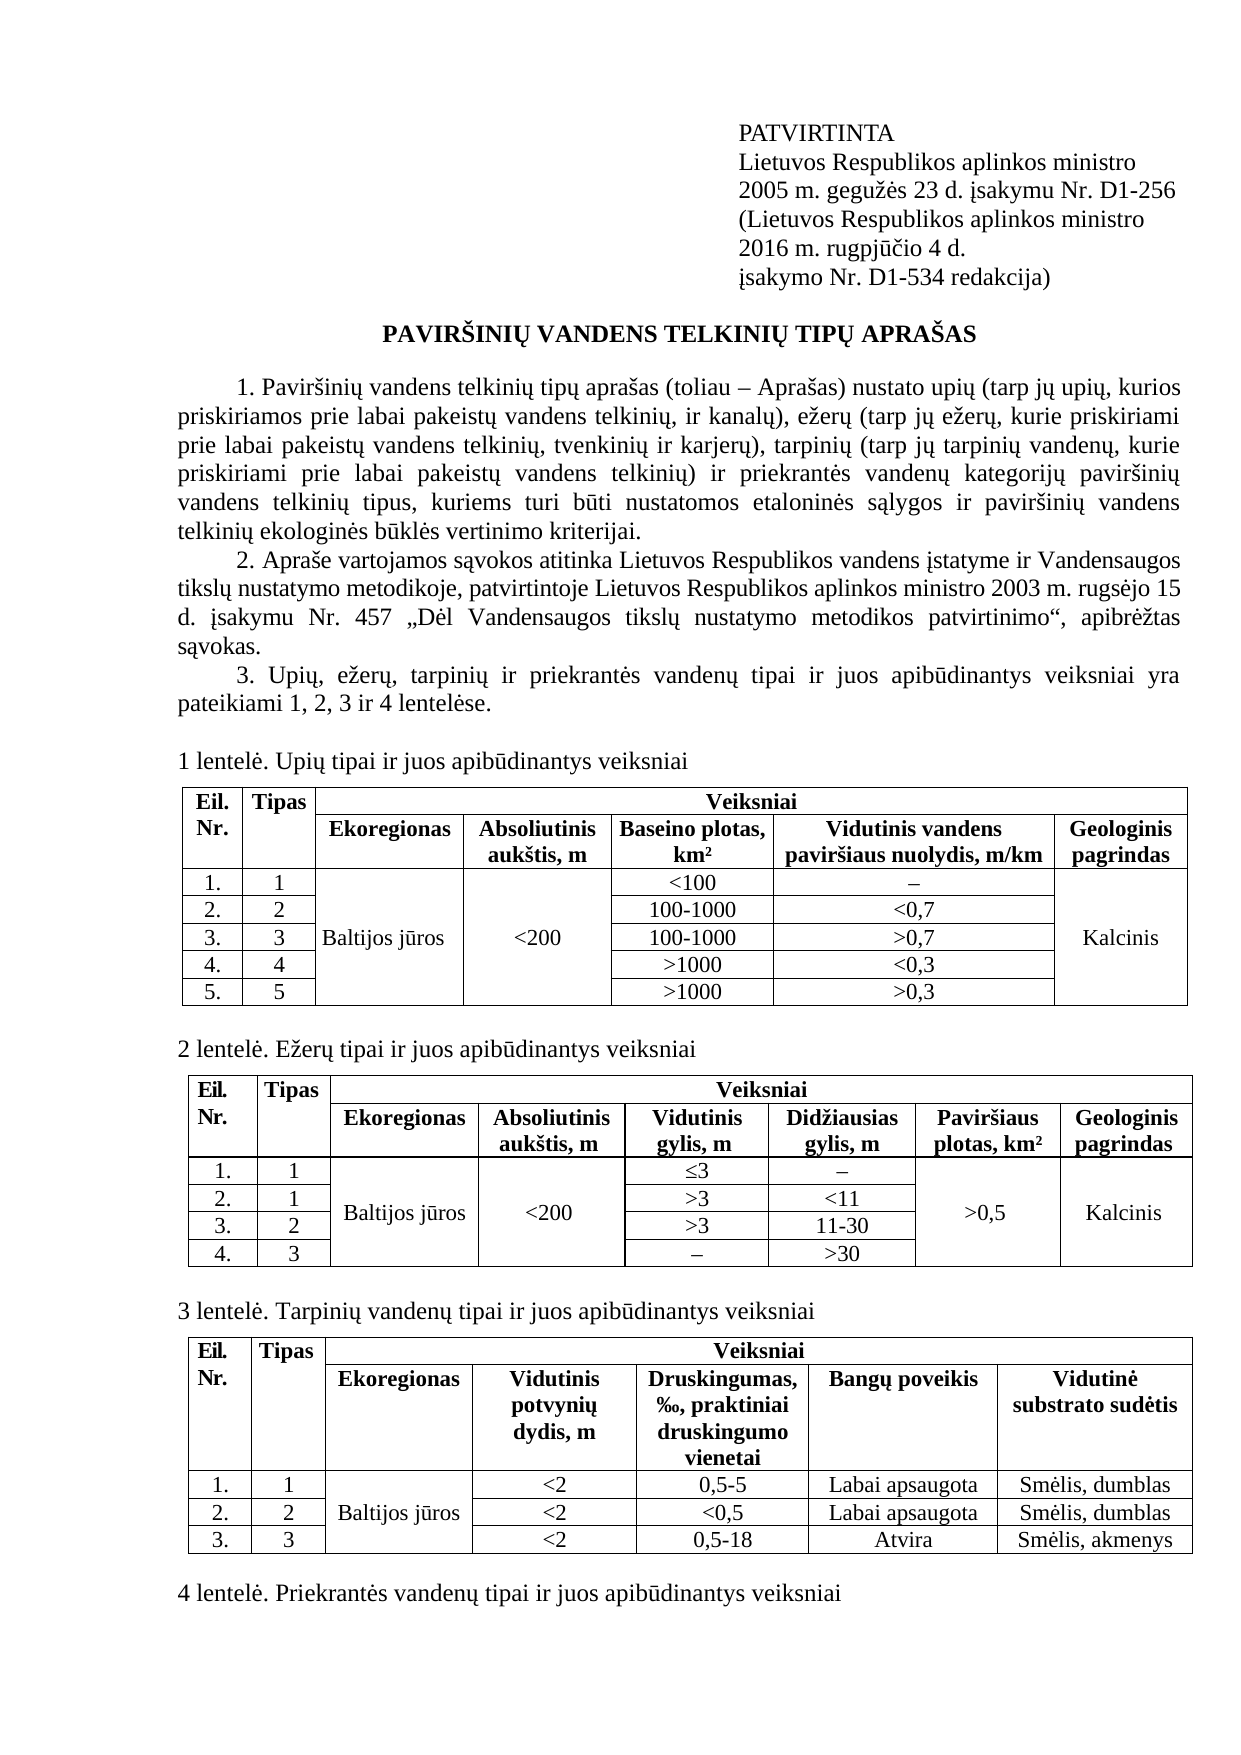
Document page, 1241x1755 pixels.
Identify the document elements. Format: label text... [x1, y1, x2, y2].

text 1. Paviršinių vandens telkinių tipų aprašas (toliau – Aprašas) nustato upių (tarp jų upių, kurios priskiriamos prie labai pakeistų vandens telkinių, ir kanalų), ežerų (tarp jų ežerų, kurie priskiriami prie labai pakeistų vandens telkinių, tvenkinių ir karjerų), tarpinių (tarp jų tarpinių vandenų, kurie priskiriami prie labai pakeistų vandens telkinių) ir priekrantės vandenų kategorijų paviršinių vandens telkinių tipus, kuriems turi būti nustatomos etaloninės sąlygos ir paviršinių vandens telkinių ekologinės būklės vertinimo kriterijai. [177, 372, 1181, 545]
table_cell 0,5-18 [637, 1526, 808, 1553]
table_cell <0,7 [774, 896, 1054, 923]
table_cell 3. [189, 1526, 251, 1553]
table_cell 3 [258, 1240, 330, 1266]
table_header Veiksniai [331, 1076, 1192, 1103]
table_cell 2 [243, 896, 315, 923]
table_cell Vidutinis gylis, m [626, 1104, 768, 1156]
table_cell 1. [189, 1471, 251, 1498]
table_cell <200 [479, 1158, 624, 1266]
table_header Eil. Nr. [189, 1076, 257, 1156]
table_cell – [769, 1158, 915, 1184]
table_cell 2. [189, 1185, 257, 1211]
table_cell Geologinis pagrindas [1061, 1104, 1192, 1156]
table_cell Paviršiaus plotas, km² [916, 1104, 1060, 1156]
table_cell Ekoregionas [316, 815, 463, 868]
table_cell 1 [258, 1158, 330, 1184]
table_cell Baltijos jūros [331, 1158, 478, 1266]
table_cell 3 [243, 924, 315, 950]
table_header Tipas [243, 788, 315, 868]
table_cell 1. [183, 869, 242, 895]
table_cell Absoliutinis aukštis, m [479, 1104, 624, 1156]
table_cell <0,3 [774, 951, 1054, 977]
table_cell Kalcinis [1061, 1158, 1192, 1266]
table_cell 2 [258, 1212, 330, 1239]
table_cell 1. [189, 1158, 257, 1184]
table_cell Bangų poveikis [809, 1365, 997, 1470]
table_cell >0,3 [774, 979, 1054, 1005]
table_cell Geologinis pagrindas [1055, 815, 1187, 868]
text PAVIRŠINIŲ VANDENS TELKINIŲ TIPŲ APRAŠAS [177, 319, 1181, 348]
table_cell Absoliutinis aukštis, m [464, 815, 611, 868]
table_cell <100 [612, 869, 773, 895]
table_cell 100-1000 [612, 924, 773, 950]
table_cell >3 [626, 1212, 768, 1239]
table_cell <2 [473, 1471, 636, 1498]
table_cell >3 [626, 1185, 768, 1211]
table_cell – [626, 1240, 768, 1266]
table_header Tipas [258, 1076, 330, 1156]
table_header Eil. Nr. [189, 1338, 251, 1470]
table_cell >0,5 [916, 1158, 1060, 1266]
table_cell >30 [769, 1240, 915, 1266]
table_cell 2 [252, 1499, 325, 1525]
table_cell 3. [183, 924, 242, 950]
text įsakymo Nr. D1-534 redakcija) [738, 262, 1181, 291]
table_cell 5. [183, 979, 242, 1005]
table_cell >1000 [612, 979, 773, 1005]
table_cell 11-30 [769, 1212, 915, 1239]
text (Lietuvos Respublikos aplinkos ministro [738, 204, 1181, 233]
table_cell <2 [473, 1499, 636, 1525]
table_cell 3 [252, 1526, 325, 1553]
table_cell Atvira [809, 1526, 997, 1553]
text 3 lentelė. Tarpinių vandenų tipai ir juos apibūdinantys veiksniai [177, 1296, 1181, 1324]
table_cell 4. [183, 951, 242, 977]
table_cell 5 [243, 979, 315, 1005]
text 4 lentelė. Priekrantės vandenų tipai ir juos apibūdinantys veiksniai [177, 1578, 1181, 1606]
text PATVIRTINTA [738, 118, 1181, 147]
table_cell 4 [243, 951, 315, 977]
table_cell 1 [243, 869, 315, 895]
table_cell Baltijos jūros [326, 1471, 472, 1553]
table_cell Kalcinis [1055, 869, 1187, 1005]
table_cell Smėlis, akmenys [998, 1526, 1192, 1553]
text 2016 m. rugpjūčio 4 d. [738, 233, 1181, 262]
table_cell <200 [464, 869, 611, 1005]
table_cell Baseino plotas, km² [612, 815, 773, 868]
text 2. Apraše vartojamos sąvokos atitinka Lietuvos Respublikos vandens įstatyme ir Vandensaugos tikslų nustatymo metodikoje, patvirtintoje Lietuvos Respublikos aplinkos ministro 2003 m. rugsėjo 15 d. įsakymu Nr. 457 „Dėl Vandensaugos tikslų nustatymo metodikos patvirtinimo“, apibrėžtas sąvokas. [177, 545, 1181, 660]
table_header Eil. Nr. [183, 788, 242, 868]
table_cell Vidutinis potvynių dydis, m [473, 1365, 636, 1470]
table_cell 4. [189, 1240, 257, 1266]
table_cell <0,5 [637, 1499, 808, 1525]
text 1 lentelė. Upių tipai ir juos apibūdinantys veiksniai [177, 746, 1181, 775]
table_cell 100-1000 [612, 896, 773, 923]
table_header Tipas [252, 1338, 325, 1470]
table_cell Labai apsaugota [809, 1471, 997, 1498]
table_cell Druskingumas, ‰, praktiniai druskingumo vienetai [637, 1365, 808, 1470]
table_cell >0,7 [774, 924, 1054, 950]
table_cell <2 [473, 1526, 636, 1553]
text 2 lentelė. Ežerų tipai ir juos apibūdinantys veiksniai [177, 1034, 1181, 1063]
table_header Veiksniai [316, 788, 1187, 814]
table_cell 0,5-5 [637, 1471, 808, 1498]
table_cell 3. [189, 1212, 257, 1239]
table_cell 1 [252, 1471, 325, 1498]
table_cell 2. [189, 1499, 251, 1525]
table_cell <11 [769, 1185, 915, 1211]
table_cell Ekoregionas [326, 1365, 472, 1470]
text Lietuvos Respublikos aplinkos ministro [738, 147, 1181, 176]
table_cell – [774, 869, 1054, 895]
table_cell Baltijos jūros [316, 869, 463, 1005]
table_cell Vidutinė substrato sudėtis [998, 1365, 1192, 1470]
text 3. Upių, ežerų, tarpinių ir priekrantės vandenų tipai ir juos apibūdinantys veiksniai yra pateikiami 1, 2, 3 ir 4 lentelėse. [177, 660, 1181, 717]
table_cell Labai apsaugota [809, 1499, 997, 1525]
table_cell Didžiausias gylis, m [769, 1104, 915, 1156]
table_cell Smėlis, dumblas [998, 1499, 1192, 1525]
text 2005 m. gegužės 23 d. įsakymu Nr. D1-256 [738, 176, 1181, 204]
table_cell Vidutinis vandens paviršiaus nuolydis, m/km [774, 815, 1054, 868]
table_cell 2. [183, 896, 242, 923]
table_cell 1 [258, 1185, 330, 1211]
table_cell Smėlis, dumblas [998, 1471, 1192, 1498]
table_cell ≤3 [626, 1158, 768, 1184]
table_header Veiksniai [326, 1338, 1192, 1364]
table_cell Ekoregionas [331, 1104, 478, 1156]
table_cell >1000 [612, 951, 773, 977]
